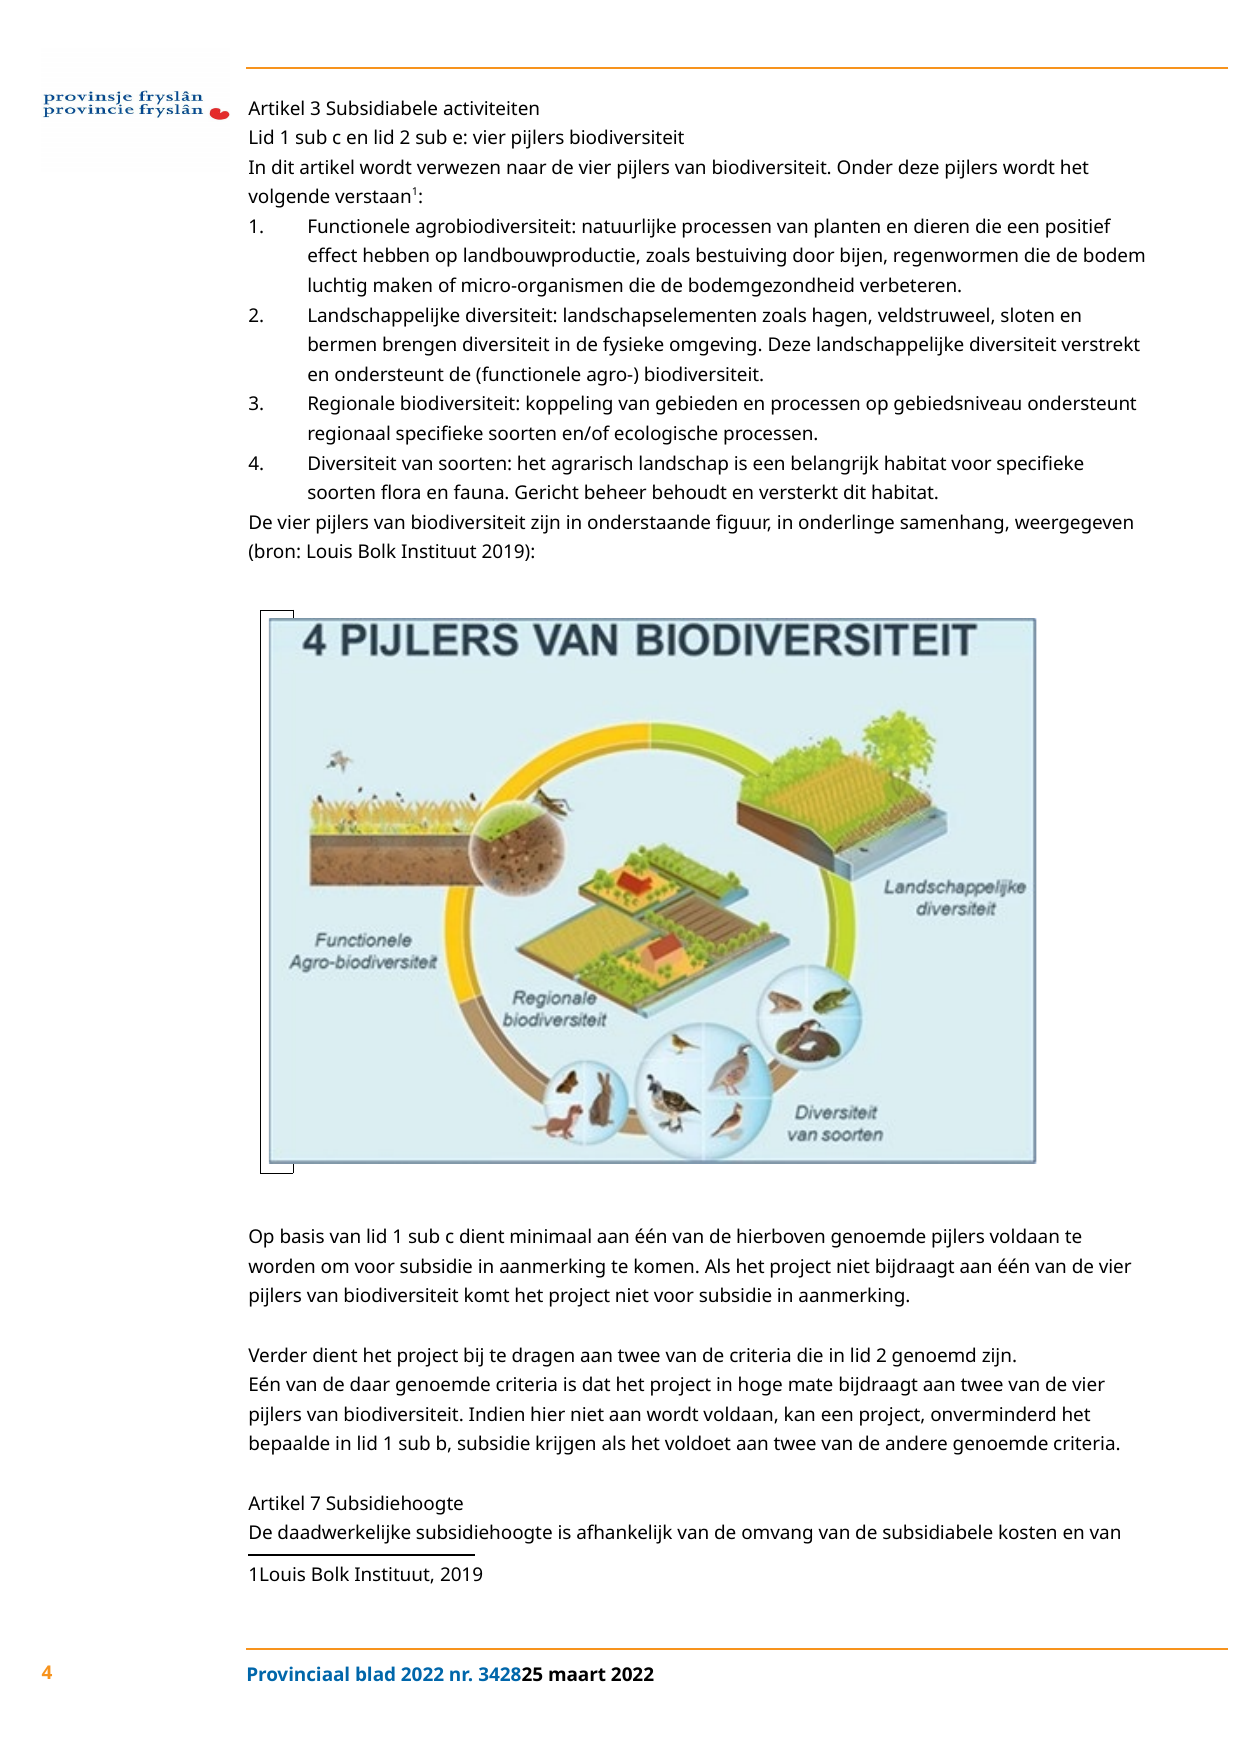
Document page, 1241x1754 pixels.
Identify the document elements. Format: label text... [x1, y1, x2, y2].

list Landschappelijke diversiteit: landschapselementen zoals hagen, veldstruweel, sloten en bermen brengen diversiteit in de fysieke omgeving. Deze landschappelijke diversiteit verstrekt en ondersteunt de (functionele agro-) biodiversiteit. [248, 302, 1152, 387]
list Regionale biodiversiteit: koppeling van gebieden en processen op gebiedsniveau ondersteunt regionaal specifieke soorten en/of ecologische processen. [248, 391, 1152, 446]
text Artikel 3 Subsidiabele activiteiten [248, 95, 1152, 121]
text Louis Bolk Instituut, 2019 [248, 1561, 1152, 1586]
text Artikel 7 Subsidiehoogte [248, 1490, 1152, 1516]
text Verder dient het project bij te dragen aan twee van de criteria die in lid 2 genoemd zijn. [248, 1342, 1152, 1368]
text De daadwerkelijke subsidiehoogte is afhankelijk van de omvang van de subsidiabele kosten en van [248, 1519, 1152, 1545]
text Op basis van lid 1 sub c dient minimaal aan één van de hierboven genoemde pijlers voldaan te worden om voor subsidie in aanmerking te komen. Als het project niet bijdraagt aan één van de vier pijlers van biodiversiteit komt het project niet voor subsidie in aanmerking. [248, 1223, 1152, 1308]
text De vier pijlers van biodiversiteit zijn in onderstaande figuur, in onderlinge samenhang, weergegeven (bron: Louis Bolk Instituut 2019): [248, 509, 1152, 564]
text Lid 1 sub c en lid 2 sub e: vier pijlers biodiversiteit [248, 124, 1152, 150]
text In dit artikel wordt verwezen naar de vier pijlers van biodiversiteit. Onder deze pijlers wordt het volgende verstaan: [248, 154, 1152, 209]
picture [41, 47, 231, 172]
text Eén van de daar genoemde criteria is dat het project in hoge mate bijdraagt aan twee van de vier pijlers van biodiversiteit. Indien hier niet aan wordt voldaan, kan een project, onverminderd het bepaalde in lid 1 sub b, subsidie krijgen als het voldoet aan twee van de andere genoemde criteria. [248, 1371, 1152, 1456]
list Functionele agrobiodiversiteit: natuurlijke processen van planten en dieren die een positief effect hebben op landbouwproductie, zoals bestuiving door bijen, regenwormen die de bodem luchtig maken of micro-organismen die de bodemgezondheid verbeteren. [248, 213, 1152, 298]
picture [268, 618, 1037, 1164]
list Diversiteit van soorten: het agrarisch landschap is een belangrijk habitat voor specifieke soorten flora en fauna. Gericht beheer behoudt en versterkt dit habitat. [248, 450, 1152, 505]
